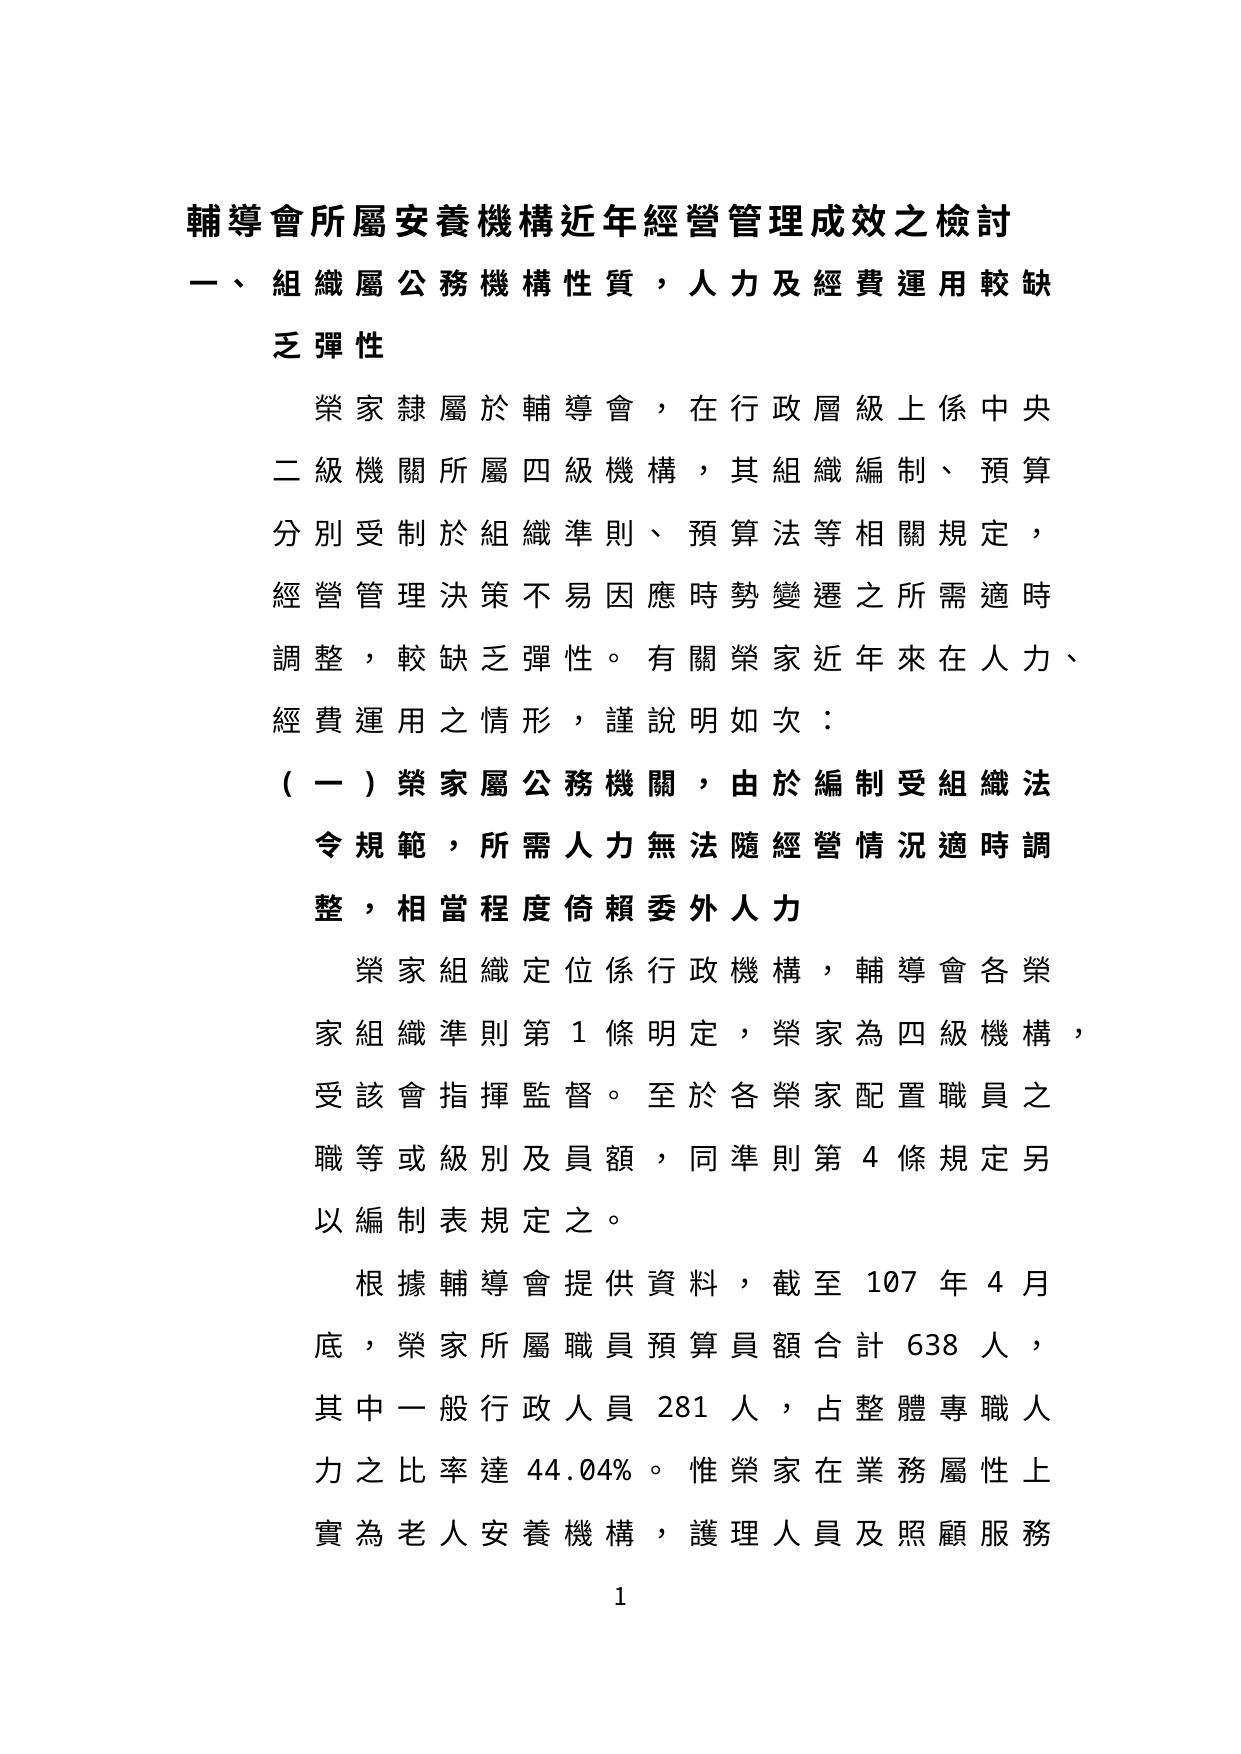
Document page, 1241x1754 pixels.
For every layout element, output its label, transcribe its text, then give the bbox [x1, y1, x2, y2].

text 榮家隸屬於輔導會，在行政層級上係中央二級機關所屬四級機構，其組織編制、預算分別受制於組織準則、預算法等相關規定，經營管理決策不易因應時勢變遷之所需適時調整，較缺乏彈性。有關榮家近年來在人力、經費運用之情形，謹說明如次： [242, 365, 1058, 740]
text 榮家組織定位係行政機構，輔導會各榮家組織準則第1條明定，榮家為四級機構，受該會指揮監督。至於各榮家配置職員之職等或級別及員額，同準則第4條規定另以編制表規定之。 [271, 927, 1058, 1240]
text 根據輔導會提供資料，截至107年4月底，榮家所屬職員預算員額合計638人，其中一般行政人員281人，占整體專職人力之比率達44.04%。惟榮家在業務屬性上實為老人安養機構，護理人員及照顧服務員理應為主要照顧人力，組織準則所規範之人員類別及員額數，並無法隨時調整，為使相關就養安置業務順利推動，榮家以委外人力補充，截至107年4月底止，包括非編制內之護理人員146人、照顧服務員1,442人，以及廚工等類人員，合計1,973人，委外人力為預算員額之3倍有餘(詳附表11)。此外，以101年度至106年度各年度委外人力及相關經費之決算數(執行數)觀之(詳附表11)，在委外人力方面自973人增加至1,695人(增幅74.2%)，相關支用經費決算數亦自3億6,121萬6千元攀升至6億2,152萬9千元(增幅72.07%)，顯示榮家在業務之推動上，對委外人力有相當程度之依賴。 [271, 1240, 1058, 1552]
text 輔導會所屬安養機構近年經營管理成效之檢討 [183, 177, 1058, 240]
text 一、組織屬公務機構性質，人力及經費運用較缺乏彈性 [183, 240, 1058, 365]
text (一)榮家屬公務機關，由於編制受組織法令規範，所需人力無法隨經營情況適時調整，相當程度倚賴委外人力 [242, 740, 1058, 927]
